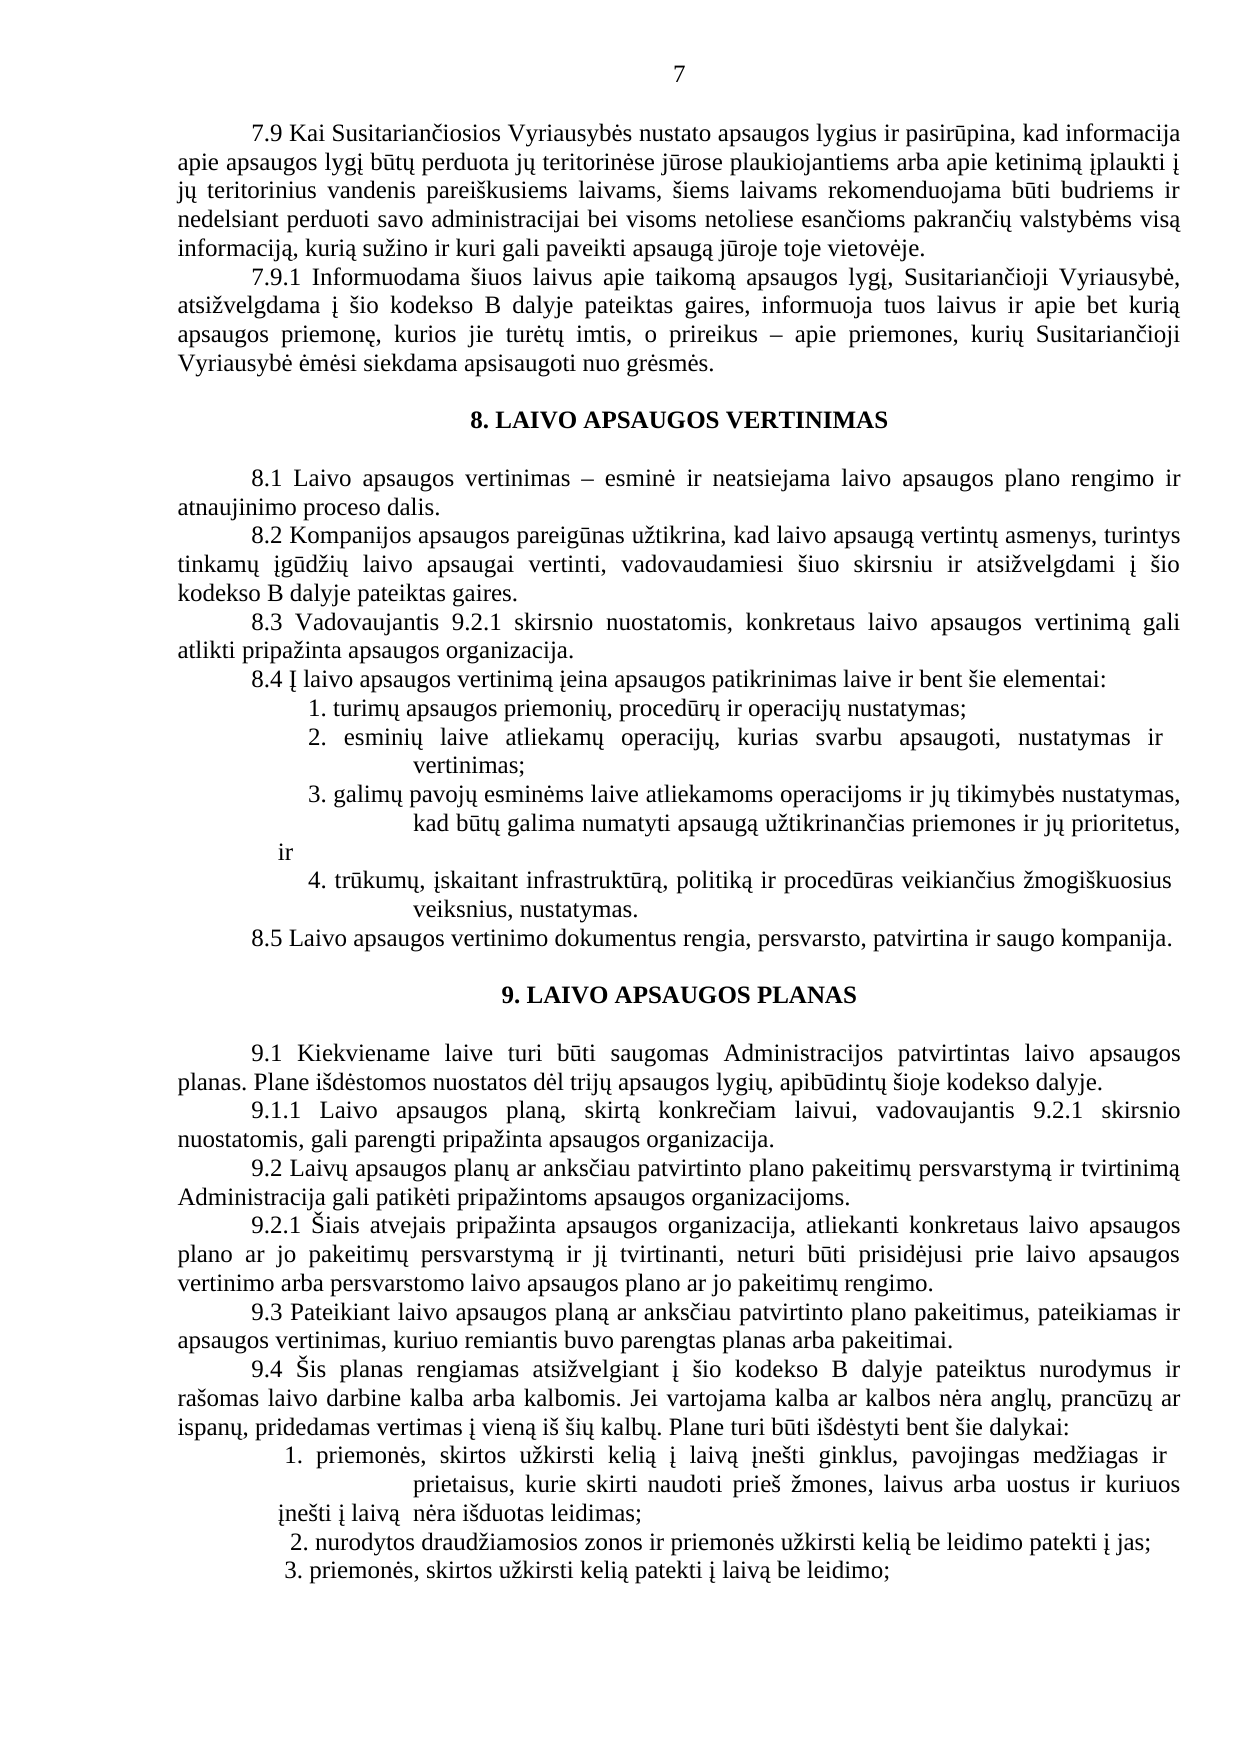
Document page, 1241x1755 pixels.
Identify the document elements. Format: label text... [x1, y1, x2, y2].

text 9. LAIVO APSAUGOS PLANAS [177, 981, 1181, 1009]
text 3. priemonės, skirtos užkirsti kelią patekti į laivą be leidimo; [278, 1556, 1181, 1584]
text 7.9.1 Informuodama šiuos laivus apie taikomą apsaugos lygį, Susitariančioji Vyriausybė, atsižvelgdama į šio kodekso B dalyje pateiktas gaires, informuoja tuos laivus ir apie bet kurią apsaugos priemonę, kurios jie turėtų imtis, o prireikus – apie priemones, kurių Susitariančioji Vyriausybė ėmėsi siekdama apsisaugoti nuo grėsmės. [177, 262, 1181, 377]
text 1. turimų apsaugos priemonių, procedūrų ir operacijų nustatymas; [278, 693, 1181, 722]
text 8. LAIVO APSAUGOS VERTINIMAS [177, 406, 1181, 434]
text 4. trūkumų, įskaitant infrastruktūrą, politiką ir procedūras veikiančius žmogiškuosius veiksnius, nustatymas. [278, 866, 1181, 923]
text 2. esminių laive atliekamų operacijų, kurias svarbu apsaugoti, nustatymas ir vertinimas; [278, 722, 1181, 779]
text 9.1.1 Laivo apsaugos planą, skirtą konkrečiam laivui, vadovaujantis 9.2.1 skirsnio nuostatomis, gali parengti pripažinta apsaugos organizacija. [177, 1096, 1181, 1153]
text 3. galimų pavojų esminėms laive atliekamoms operacijoms ir jų tikimybės nustatymas, kad būtų galima numatyti apsaugą užtikrinančias priemones ir jų prioritetus, ir [278, 779, 1181, 866]
text 8.2 Kompanijos apsaugos pareigūnas užtikrina, kad laivo apsaugą vertintų asmenys, turintys tinkamų įgūdžių laivo apsaugai vertinti, vadovaudamiesi šiuo skirsniu ir atsižvelgdami į šio kodekso B dalyje pateiktas gaires. [177, 521, 1181, 607]
text 9.3 Pateikiant laivo apsaugos planą ar anksčiau patvirtinto plano pakeitimus, pateikiamas ir apsaugos vertinimas, kuriuo remiantis buvo parengtas planas arba pakeitimai. [177, 1297, 1181, 1354]
text 9.1 Kiekviename laive turi būti saugomas Administracijos patvirtintas laivo apsaugos planas. Plane išdėstomos nuostatos dėl trijų apsaugos lygių, apibūdintų šioje kodekso dalyje. [177, 1038, 1181, 1096]
text 8.1 Laivo apsaugos vertinimas – esminė ir neatsiejama laivo apsaugos plano rengimo ir atnaujinimo proceso dalis. [177, 463, 1181, 521]
text 1. priemonės, skirtos užkirsti kelią į laivą įnešti ginklus, pavojingas medžiagas ir prietaisus, kurie skirti naudoti prieš žmones, laivus arba uostus ir kuriuos įnešti į laivą nėra išduotas leidimas; [278, 1441, 1181, 1527]
text 8.5 Laivo apsaugos vertinimo dokumentus rengia, persvarsto, patvirtina ir saugo kompanija. [177, 923, 1181, 952]
text 2. nurodytos draudžiamosios zonos ir priemonės užkirsti kelią be leidimo patekti į jas; [278, 1527, 1181, 1556]
text 8.3 Vadovaujantis 9.2.1 skirsnio nuostatomis, konkretaus laivo apsaugos vertinimą gali atlikti pripažinta apsaugos organizacija. [177, 607, 1181, 664]
text 9.2.1 Šiais atvejais pripažinta apsaugos organizacija, atliekanti konkretaus laivo apsaugos plano ar jo pakeitimų persvarstymą ir jį tvirtinanti, neturi būti prisidėjusi prie laivo apsaugos vertinimo arba persvarstomo laivo apsaugos plano ar jo pakeitimų rengimo. [177, 1211, 1181, 1297]
text 7.9 Kai Susitariančiosios Vyriausybės nustato apsaugos lygius ir pasirūpina, kad informacija apie apsaugos lygį būtų perduota jų teritorinėse jūrose plaukiojantiems arba apie ketinimą įplaukti į jų teritorinius vandenis pareiškusiems laivams, šiems laivams rekomenduojama būti budriems ir nedelsiant perduoti savo administracijai bei visoms netoliese esančioms pakrančių valstybėms visą informaciją, kurią sužino ir kuri gali paveikti apsaugą jūroje toje vietovėje. [177, 118, 1181, 262]
text 8.4 Į laivo apsaugos vertinimą įeina apsaugos patikrinimas laive ir bent šie elementai: [177, 664, 1181, 693]
text 9.4 Šis planas rengiamas atsižvelgiant į šio kodekso B dalyje pateiktus nurodymus ir rašomas laivo darbine kalba arba kalbomis. Jei vartojama kalba ar kalbos nėra anglų, prancūzų ar ispanų, pridedamas vertimas į vieną iš šių kalbų. Plane turi būti išdėstyti bent šie dalykai: [177, 1354, 1181, 1441]
text 9.2 Laivų apsaugos planų ar anksčiau patvirtinto plano pakeitimų persvarstymą ir tvirtinimą Administracija gali patikėti pripažintoms apsaugos organizacijoms. [177, 1153, 1181, 1211]
